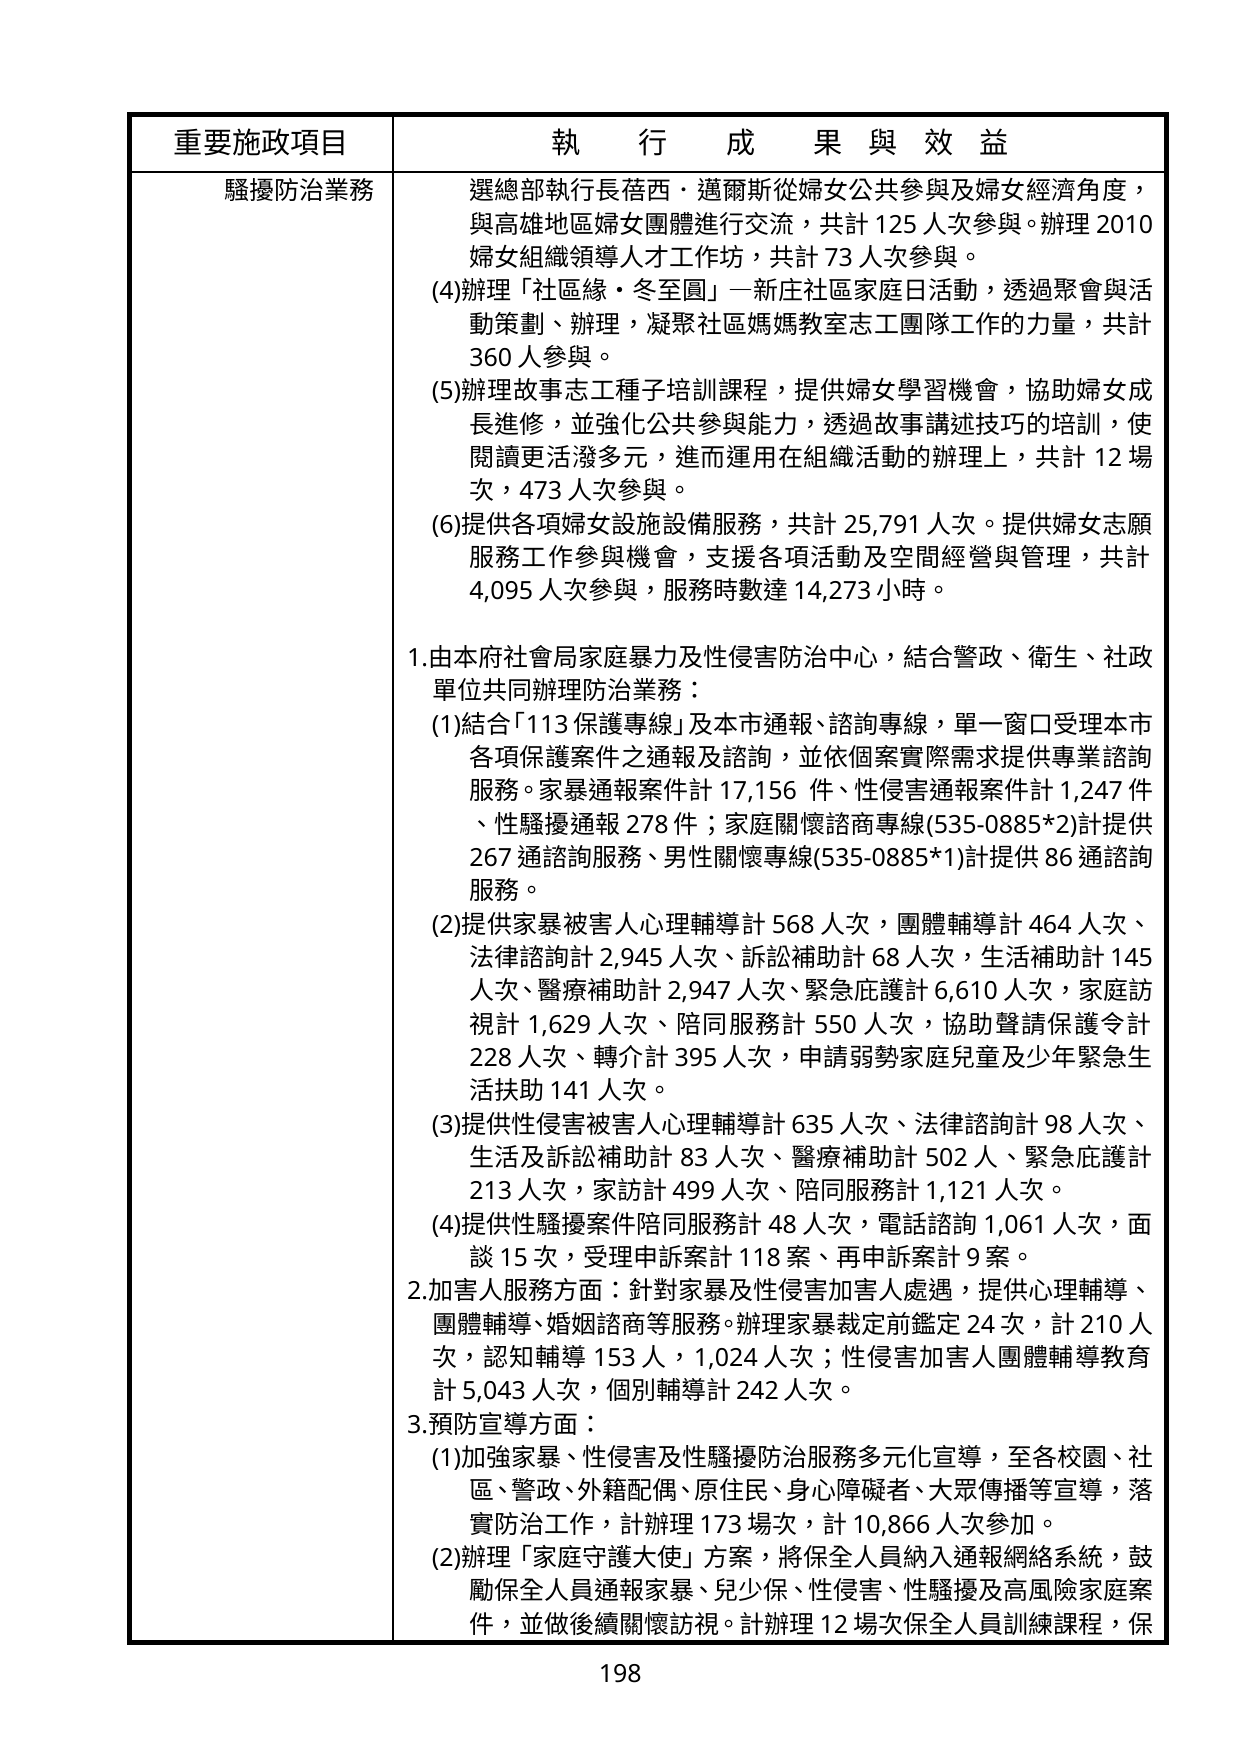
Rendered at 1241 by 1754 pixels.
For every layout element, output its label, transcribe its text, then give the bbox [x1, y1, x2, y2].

table_header 重要施政項目 [132, 117, 392, 171]
table_cell 騷擾防治業務 [132, 173, 392, 1640]
table_header 執 行 成 果 與 效 益 [394, 117, 1164, 171]
table_cell 選總部執行長蓓西．邁爾斯從婦女公共參與及婦女經濟角度，與高雄地區婦女團體進行交流，共計125人次參與。辦理2010婦女組織領導人才工作坊，共計73人次參與。 (4)辦理「社區緣‧冬至圓」—新庄社區家庭日活動，透過聚會與活動策劃、辦理，凝聚社區媽媽教室志工團隊工作的力量，共計360人參與。 (5)辦理故事志工種子培訓課程，提供婦女學習機會，協助婦女成長進修，並強化公共參與能力，透過故事講述技巧的培訓，使閱讀更活潑多元，進而運用在組織活動的辦理上，共計12場次，473人次參與。 (6)提供各項婦女設施設備服務，共計25,791人次。提供婦女志願服務工作參與機會，支援各項活動及空間經營與管理，共計4,095人次參與，服務時數達14,273小時。 1.由本府社會局家庭暴力及性侵害防治中心，結合警政、衛生、社政單位共同辦理防治業務： (1)結合「113保護專線」及本市通報、諮詢專線，單一窗口受理本市各項保護案件之通報及諮詢，並依個案實際需求提供專業諮詢服務。家暴通報案件計17,156 件、性侵害通報案件計1,247件、性騷擾通報278件；家庭關懷諮商專線(535-0885*2)計提供267通諮詢服務、男性關懷專線(535-0885*1)計提供86通諮詢服務。 (2)提供家暴被害人心理輔導計568人次，團體輔導計464人次、法律諮詢計2,945人次、訴訟補助計68人次，生活補助計145人次、醫療補助計2,947人次、緊急庇護計6,610人次，家庭訪視計1,629人次、陪同服務計550人次，協助聲請保護令計228人次、轉介計395人次，申請弱勢家庭兒童及少年緊急生活扶助141人次。 (3)提供性侵害被害人心理輔導計635人次、法律諮詢計98人次、生活及訴訟補助計83人次、醫療補助計502人、緊急庇護計213人次，家訪計499人次、陪同服務計1,121人次。 (4)提供性騷擾案件陪同服務計48人次，電話諮詢1,061人次，面談15次，受理申訴案計118案、再申訴案計9案。 2.加害人服務方面：針對家暴及性侵害加害人處遇，提供心理輔導、團體輔導、婚姻諮商等服務。辦理家暴裁定前鑑定24次，計210人次，認知輔導153人，1,024人次；性侵害加害人團體輔導教育計5,043人次，個別輔導計242人次。 3.預防宣導方面： (1)加強家暴、性侵害及性騷擾防治服務多元化宣導，至各校園、社區、警政、外籍配偶、原住民、身心障礙者、大眾傳播等宣導，落實防治工作，計辦理173場次，計10,866人次參加。 (2)辦理「家庭守護大使」方案，將保全人員納入通報網絡系統，鼓勵保全人員通報家暴、兒少保、性侵害、性騷擾及高風險家庭案件，並做後續關懷訪視。計辦理12場次保全人員訓練課程，保 [394, 173, 1164, 1640]
